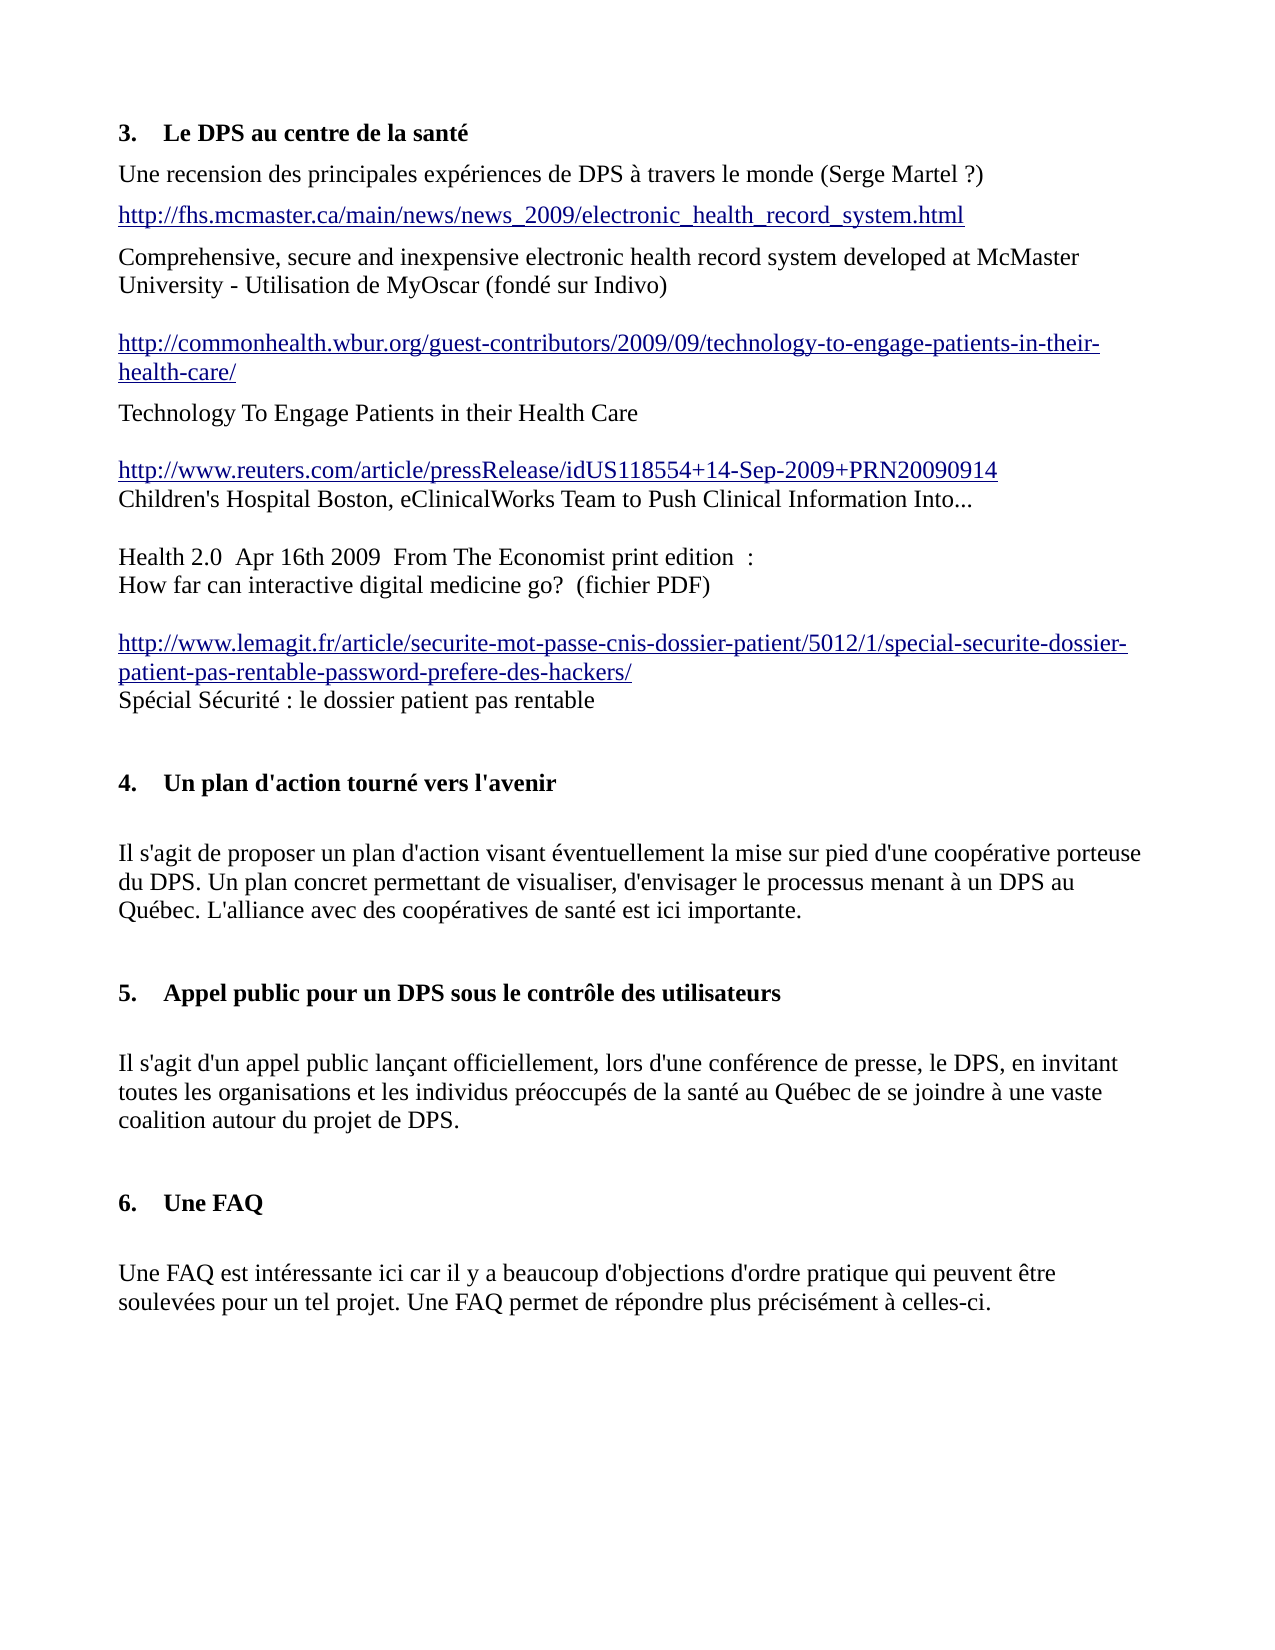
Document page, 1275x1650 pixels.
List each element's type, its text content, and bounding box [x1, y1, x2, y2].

text http://commonhealth.wbur.org/guest-contributors/2009/09/technology-to-engage-patients-in-their-health-care/ [118, 328, 1157, 386]
subtitle Appel public pour un DPS sous le contrôle des utilisateurs [118, 978, 1157, 1007]
text http://www.lemagit.fr/article/securite-mot-passe-cnis-dossier-patient/5012/1/special-securite-dossier-patient-pas-rentable-password-prefere-des-hackers/ [118, 628, 1157, 686]
text Spécial Sécurité : le dossier patient pas rentable [118, 686, 1157, 714]
text Comprehensive, secure and inexpensive electronic health record system developed at McMaster University - Utilisation de MyOscar (fondé sur Indivo) [118, 242, 1157, 299]
subtitle Une FAQ [118, 1188, 1157, 1217]
subtitle Un plan d'action tourné vers l'avenir [118, 768, 1157, 797]
text Children's Hospital Boston, eClinicalWorks Team to Push Clinical Information Into... [118, 484, 1157, 513]
text http://www.reuters.com/article/pressRelease/idUS118554+14-Sep-2009+PRN20090914 [118, 456, 1157, 484]
text http://fhs.mcmaster.ca/main/news/news_2009/electronic_health_record_system.html [118, 201, 1157, 229]
text Technology To Engage Patients in their Health Care [118, 398, 1157, 427]
text Une FAQ est intéressante ici car il y a beaucoup d'objections d'ordre pratique qui peuvent être soulevées pour un tel projet. Une FAQ permet de répondre plus précisément à celles-ci. [118, 1258, 1157, 1316]
text Il s'agit d'un appel public lançant officiellement, lors d'une conférence de presse, le DPS, en invitant toutes les organisations et les individus préoccupés de la santé au Québec de se joindre à une vaste coalition autour du projet de DPS. [118, 1048, 1157, 1134]
text Il s'agit de proposer un plan d'action visant éventuellement la mise sur pied d'une coopérative porteuse du DPS. Un plan concret permettant de visualiser, d'envisager le processus menant à un DPS au Québec. L'alliance avec des coopératives de santé est ici importante. [118, 838, 1157, 924]
text Une recension des principales expériences de DPS à travers le monde (Serge Martel ?) [118, 159, 1157, 188]
subtitle Le DPS au centre de la santé [118, 118, 1157, 147]
text Health 2.0 Apr 16th 2009 From The Economist print edition : [118, 542, 1157, 571]
text How far can interactive digital medicine go? (fichier PDF) [118, 571, 1157, 599]
